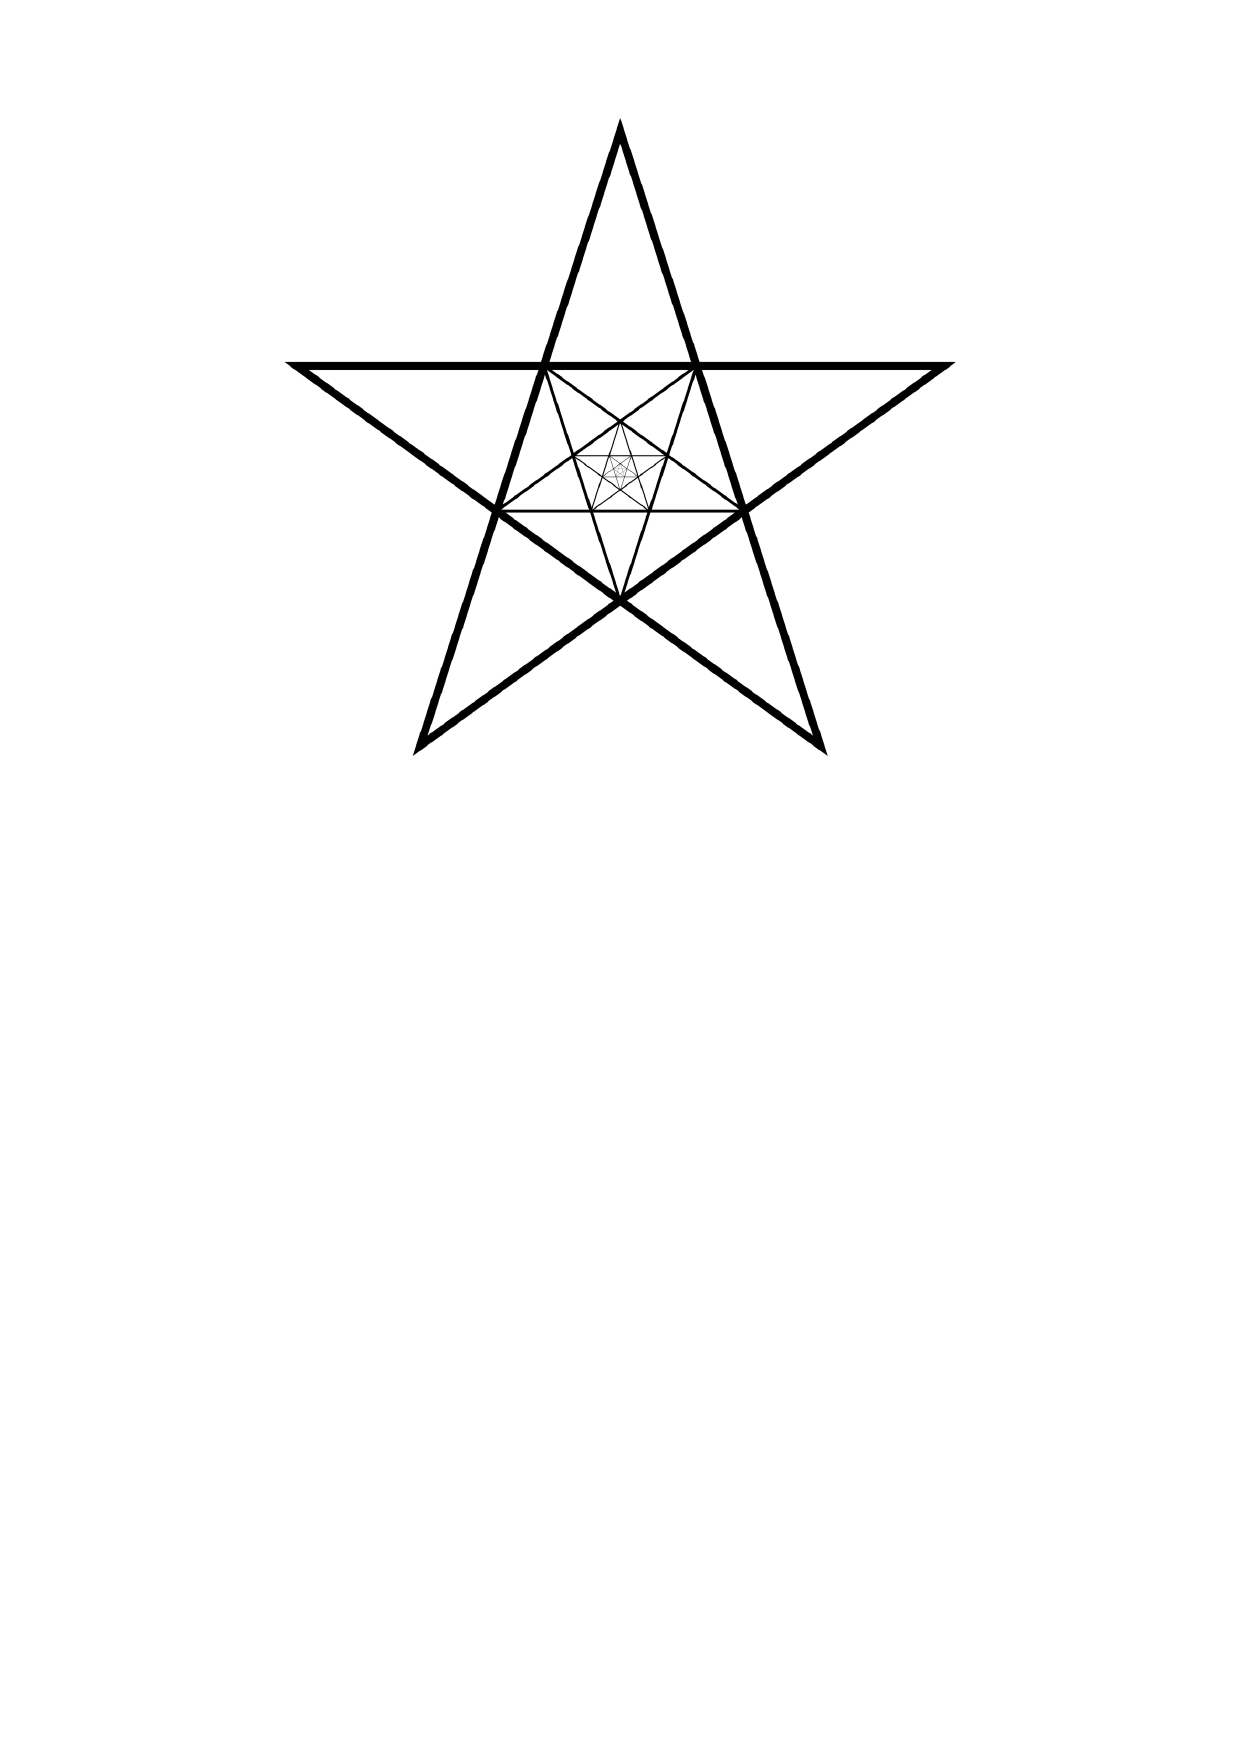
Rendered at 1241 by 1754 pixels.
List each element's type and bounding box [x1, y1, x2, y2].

picture [284, 118, 956, 756]
